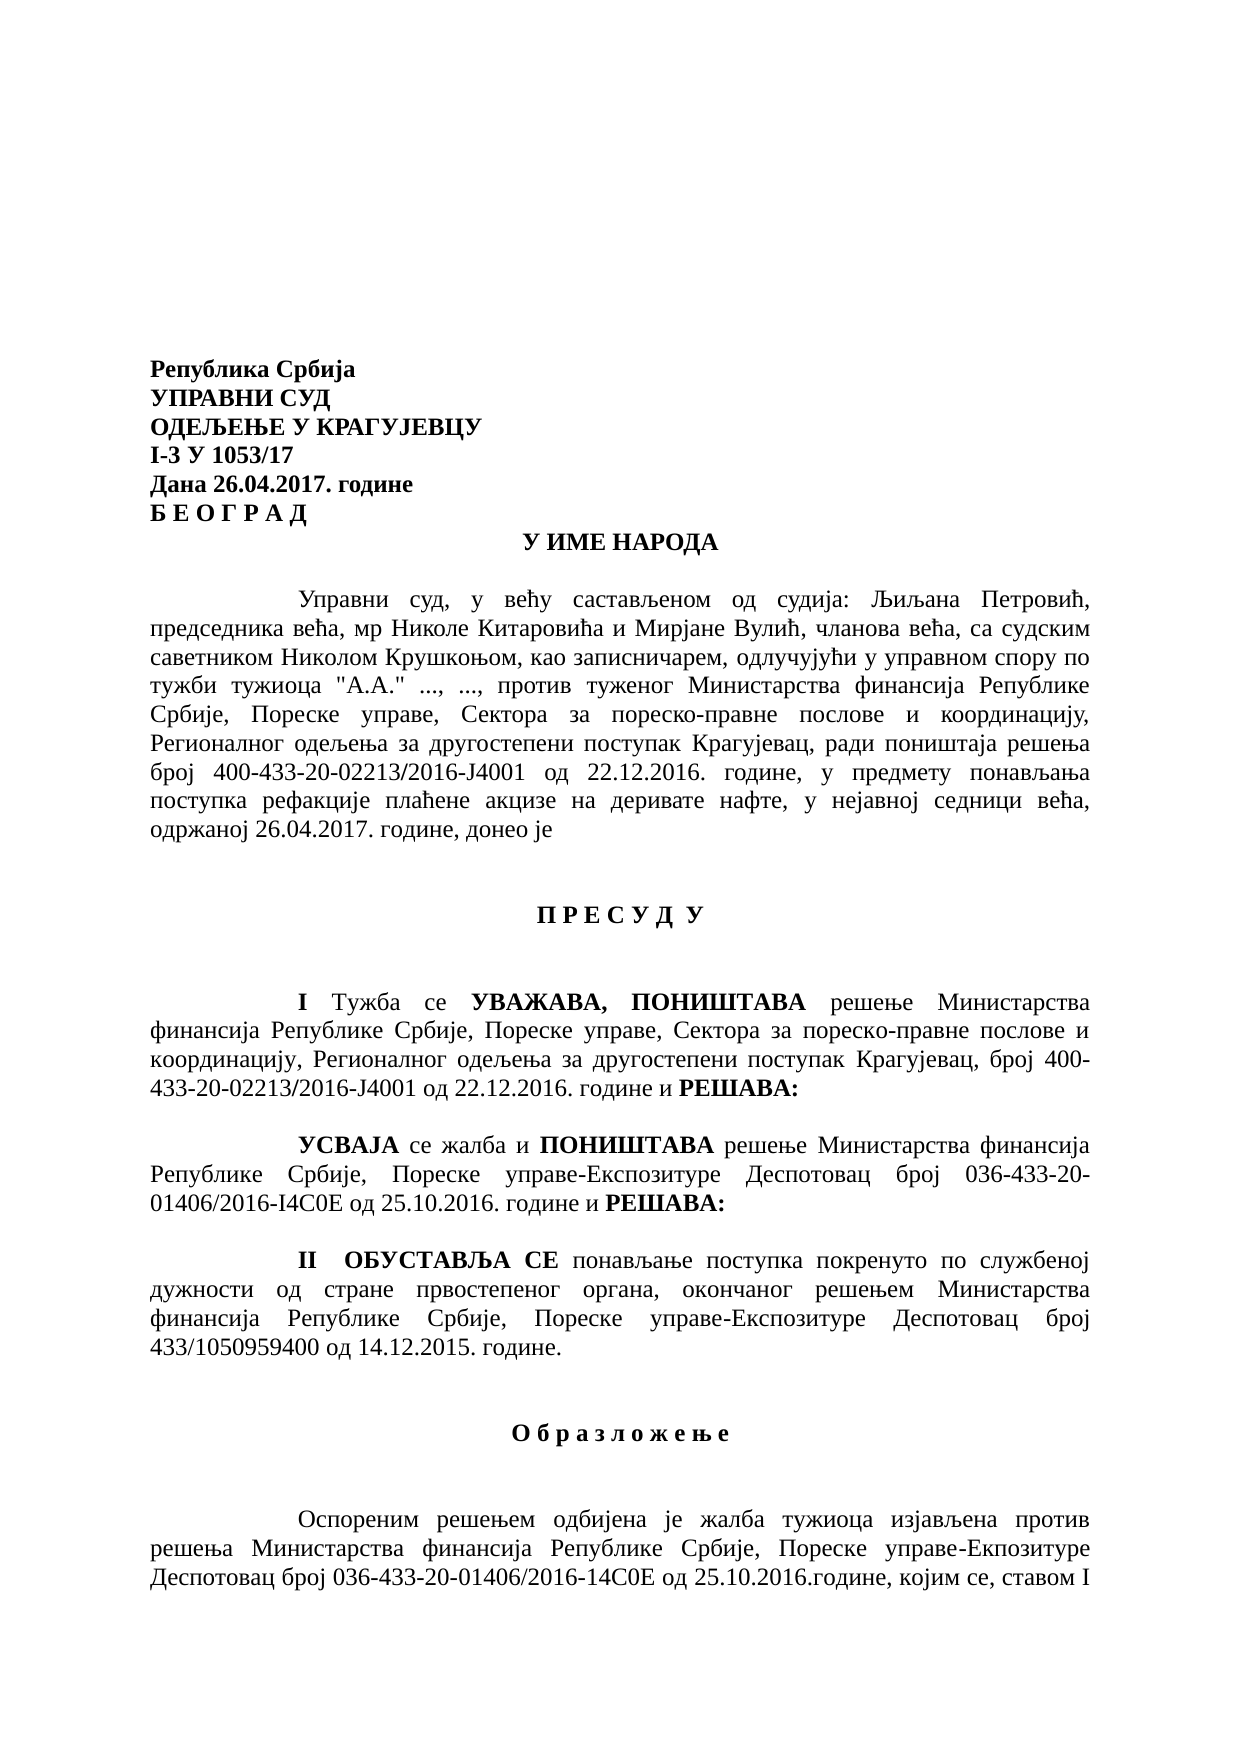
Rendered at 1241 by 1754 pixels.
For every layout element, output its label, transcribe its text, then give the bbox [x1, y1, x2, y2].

text ОДЕЉЕЊЕ У КРАГУЈЕВЦУ [150, 412, 1090, 440]
text II ОБУСТАВЉА СЕ понављање поступка покренуто по службеној дужности од стране првостепеног органа, окончаног решењем Министарства финансија Републике Србије, Пореске управе-Експозитуре Деспотовац број 433/1050959400 од 14.12.2015. године. [150, 1245, 1090, 1360]
text I Тужба се УВАЖАВА, ПОНИШТАВА решење Министарства финансија Републике Србије, Пореске управе, Сектора за пореско-правне послове и координацију, Регионалног одељења за другостепени поступак Крагујевац, број 400-433-20-02213/2016-J4001 од 22.12.2016. године и РЕШАВА: [150, 987, 1090, 1102]
text I-3 У 1053/17 [150, 440, 1090, 469]
text О б р а з л о ж е њ е [150, 1418, 1090, 1447]
text Б Е О Г Р А Д [150, 498, 1090, 527]
text Република Србија [150, 148, 1090, 383]
text Дана 26.04.2017. године [150, 469, 1090, 498]
text УСВАЈА се жалба и ПОНИШТАВА решење Министарства финансија Републике Србије, Пореске управе-Експозитуре Деспотовац број 036-433-20-01406/2016-I4С0Е од 25.10.2016. године и РЕШАВА: [150, 1130, 1090, 1217]
text УПРАВНИ СУД [150, 383, 1090, 412]
text Оспореним решењем одбијена је жалба тужиоца изјављена против решења Министарства финансија Републике Србије, Пореске управе-Екпозитуре Деспотовац број 036-433-20-01406/2016-14С0Е од 25.10.2016.године, којим се, ставом I [150, 1504, 1090, 1590]
text У ИМЕ НАРОДА [150, 527, 1090, 555]
text П Р Е С У Д У [150, 900, 1090, 929]
text Управни суд, у већу састављеном од судија: Љиљана Петровић, председника већа, мр Николе Китаровића и Мирјане Вулић, чланова већа, са судским саветником Николом Крушкоњом, као записничарем, одлучујући у управном спору по тужби тужиоца "А.А." ..., ..., против туженог Министарства финансија Републике Србије, Пореске управе, Сектора за пореско-правне послове и координацију, Регионалног одељења за другостепени поступак Крагујевац, ради поништаја решења број 400-433-20-02213/2016-J4001 од 22.12.2016. године, у предмету понављања поступка рефакције плаћене акцизе на деривате нафте, у нејавној седници већа, одржаној 26.04.2017. године, донео је [150, 584, 1090, 843]
